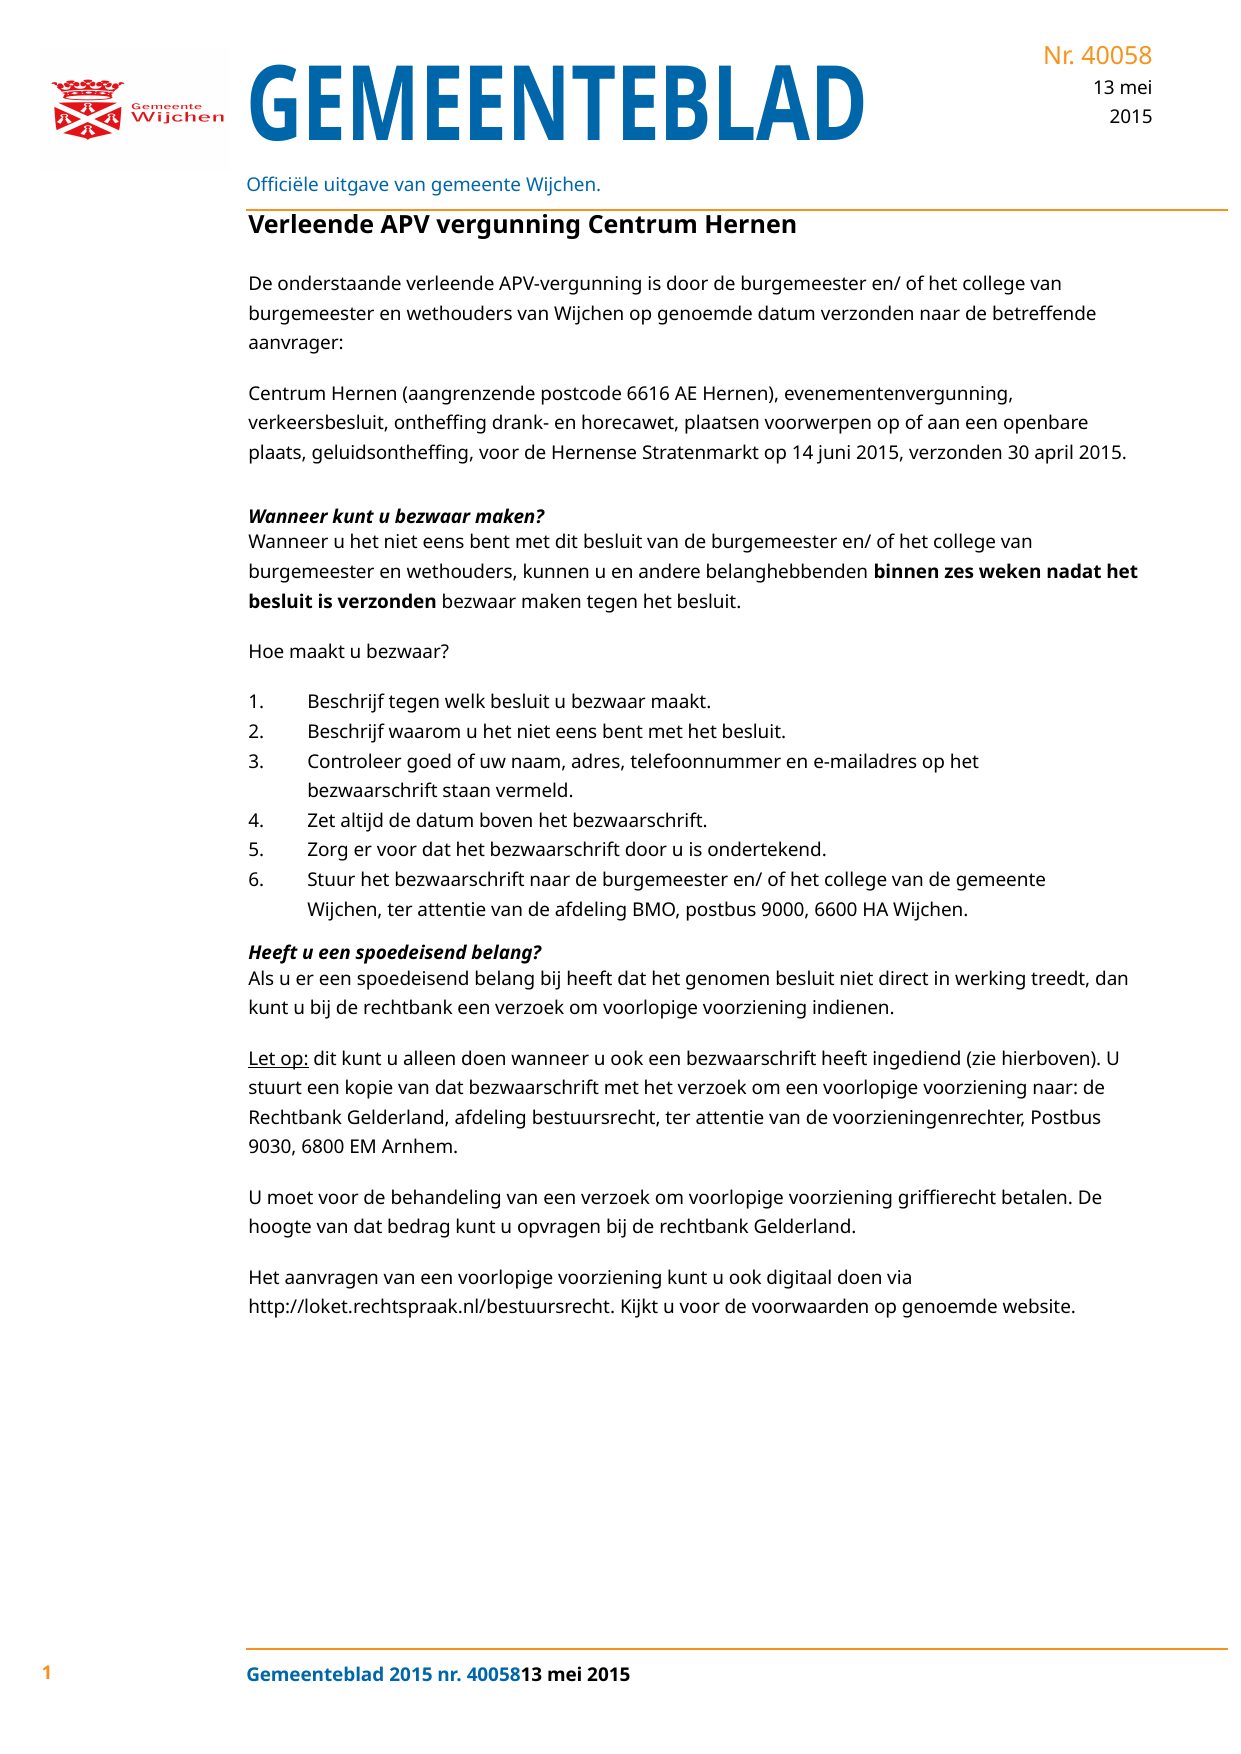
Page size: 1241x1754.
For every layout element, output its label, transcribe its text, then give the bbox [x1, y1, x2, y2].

text Heeft u een spoedeisend belang? [248, 939, 1152, 965]
text U moet voor de behandeling van een verzoek om voorlopige voorziening griffierecht betalen. De hoogte van dat bedrag kunt u opvragen bij de rechtbank Gelderland. [248, 1184, 1152, 1239]
text Let op: dit kunt u alleen doen wanneer u ook een bezwaarschrift heeft ingediend (zie hierboven). U stuurt een kopie van dat bezwaarschrift met het verzoek om een voorlopige voorziening naar: de Rechtbank Gelderland, afdeling bestuursrecht, ter attentie van de voorzieningenrechter, Postbus 9030, 6800 EM Arnhem. [248, 1045, 1152, 1159]
text Wanneer u het niet eens bent met dit besluit van de burgemeester en/ of het college van burgemeester en wethouders, kunnen u en andere belanghebbenden binnen zes weken nadat het besluit is verzonden bezwaar maken tegen het besluit. [248, 529, 1152, 614]
list Beschrijf waarom u het niet eens bent met het besluit. [248, 718, 1152, 744]
text De onderstaande verleende APV-vergunning is door de burgemeester en/ of het college van burgemeester en wethouders van Wijchen op genoemde datum verzonden naar de betreffende aanvrager: [248, 270, 1152, 355]
list Controleer goed of uw naam, adres, telefoonnummer en e-mailadres op het [248, 748, 1152, 774]
text Hoe maakt u bezwaar? [248, 638, 1152, 664]
text Wanneer kunt u bezwaar maken? [248, 503, 1152, 529]
list Wijchen, ter attentie van de afdeling BMO, postbus 9000, 6600 HA Wijchen. [248, 896, 1152, 922]
list bezwaarschrift staan vermeld. [248, 777, 1152, 803]
text Verleende APV vergunning Centrum Hernen [248, 211, 1152, 241]
list Zet altijd de datum boven het bezwaarschrift. [248, 807, 1152, 833]
list Stuur het bezwaarschrift naar de burgemeester en/ of het college van de gemeente [248, 866, 1152, 892]
text Het aanvragen van een voorlopige voorziening kunt u ook digitaal doen via http://loket.rechtspraak.nl/bestuursrecht. Kijkt u voor de voorwaarden op genoemde website. [248, 1264, 1152, 1319]
list Beschrijf tegen welk besluit u bezwaar maakt. [248, 689, 1152, 714]
text Centrum Hernen (aangrenzende postcode 6616 AE Hernen), evenementenvergunning, verkeersbesluit, ontheffing drank- en horecawet, plaatsen voorwerpen op of aan een openbare plaats, geluidsontheffing, voor de Hernense Stratenmarkt op 14 juni 2015, verzonden 30 april 2015. [248, 380, 1152, 465]
list Zorg er voor dat het bezwaarschrift door u is ondertekend. [248, 837, 1152, 862]
text Als u er een spoedeisend belang bij heeft dat het genomen besluit niet direct in werking treedt, dan kunt u bij de rechtbank een verzoek om voorlopige voorziening indienen. [248, 965, 1152, 1020]
picture [41, 47, 231, 172]
